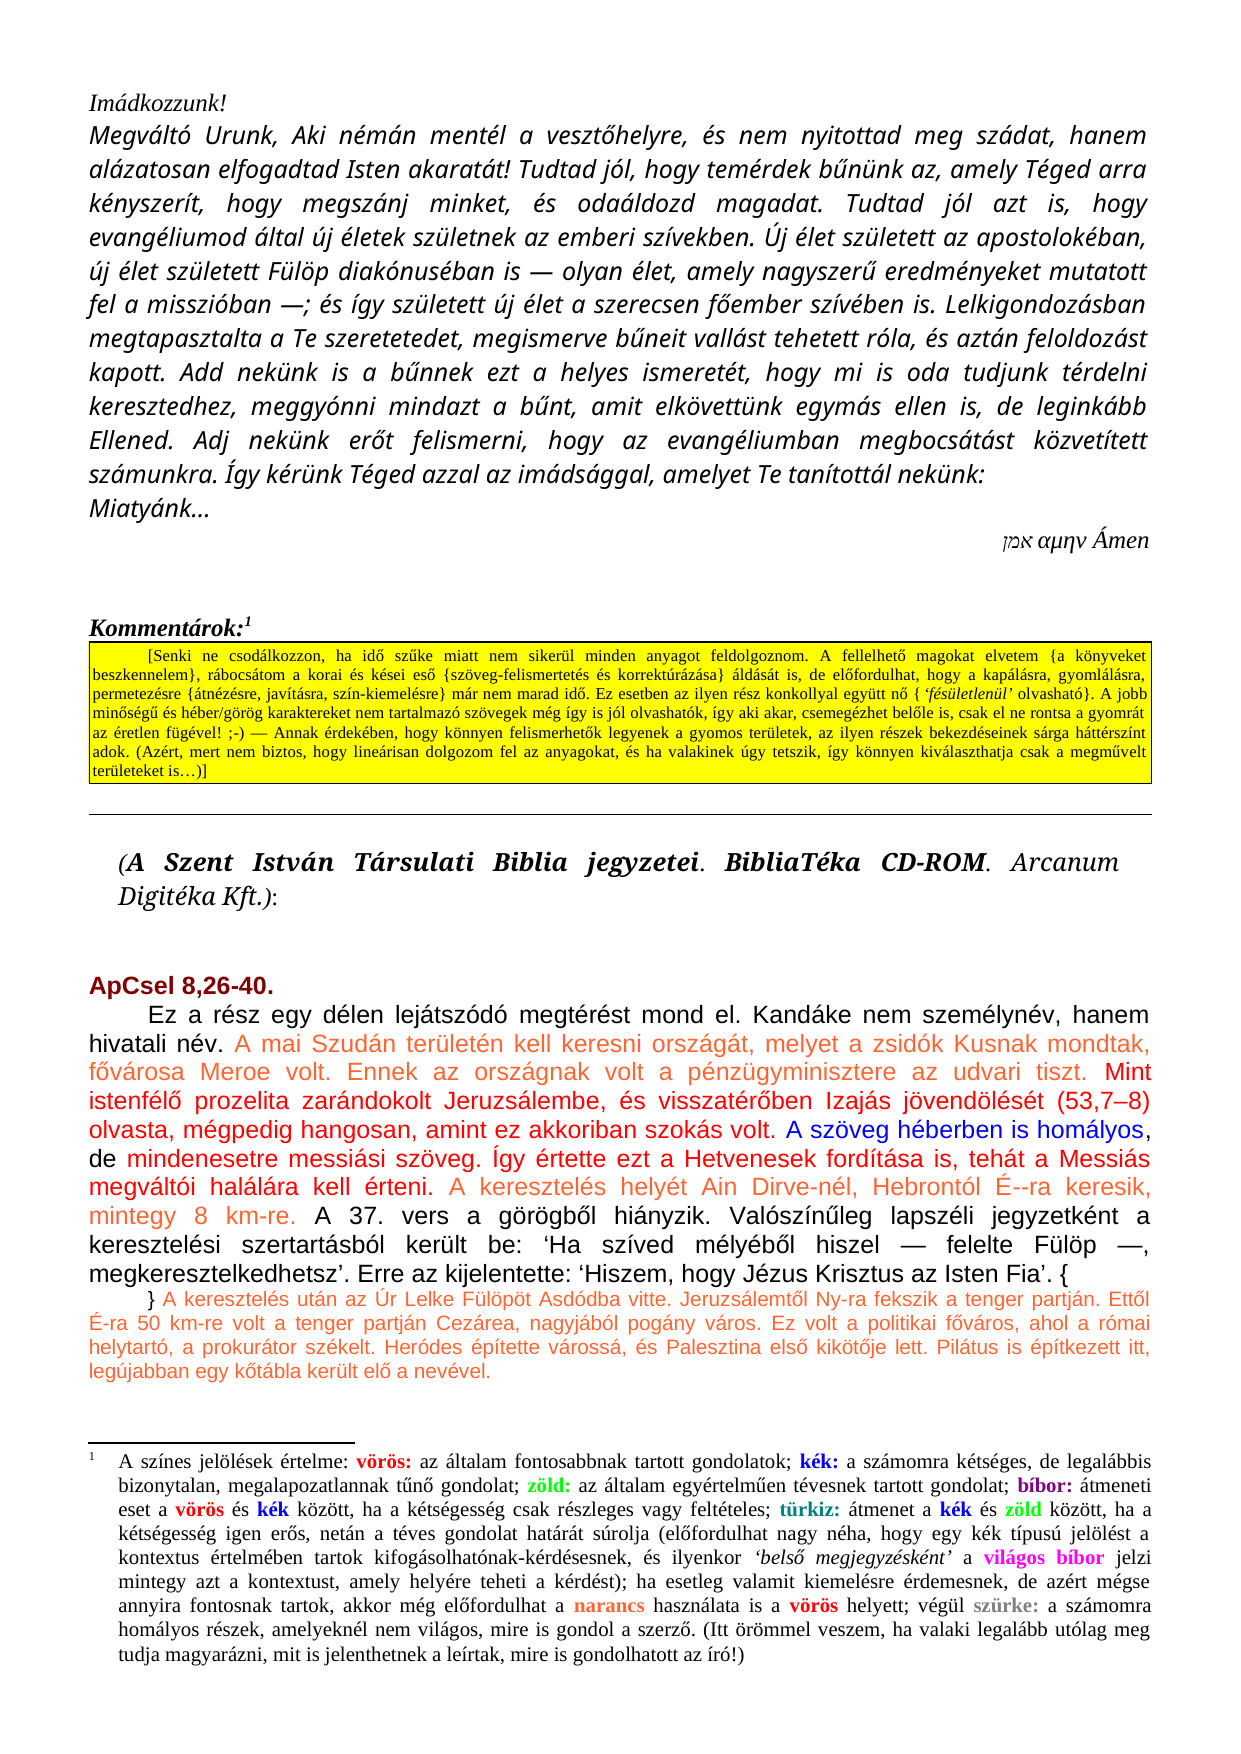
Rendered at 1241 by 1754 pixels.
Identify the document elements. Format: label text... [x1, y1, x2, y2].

text Kommentárok: [88, 613, 1152, 641]
text ApCsel 8,26-40. [88, 971, 1152, 1000]
text Ez a rész egy délen lejátszódó megtérést mond el. Kandáke nem személynév, hanem hivatali név. A mai Szudán területén kell keresni országát, melyet a zsidók Kusnak mondtak, fővárosa Meroe volt. Ennek az országnak volt a pénzügyminisztere az udvari tiszt. Mint istenfélő prozelita zarándokolt Jeruzsálembe, és visszatérőben Izajás jövendölését (53,7–8) olvasta, mégpedig hangosan, amint ez akkoriban szokás volt. A szöveg héberben is homályos, de mindenesetre messiási szöveg. Így értette ezt a Hetvenesek fordítása is, tehát a Messiás megváltói halálára kell érteni. A keresztelés helyét Ain Dirve-nél, Hebrontól É‑-ra keresik, mintegy 8 km-re. A 37. vers a görögből hiányzik. Valószínűleg lapszéli jegyzetként a keresztelési szertartásból került be: ‘Ha szíved mélyéből hiszel — felelte Fülöp —, megkeresztelkedhetsz’. Erre az kijelentette: ‘Hiszem, hogy Jézus Krisztus az Isten Fia’. { [88, 1000, 1152, 1287]
text [Senki ne csodálkozzon, ha idő szűke miatt nem sikerül minden anyagot feldolgoznom. A fellelhető magokat elvetem {a könyveket beszkennelem}, rábocsátom a korai és kései eső {szöveg-felismertetés és korrektúrázása} áldását is, de előfordulhat, hogy a kapálásra, gyomlálásra, permetezésre {átnézésre, javításra, szín-kiemelésre} már nem marad idő. Ez esetben az ilyen rész konkollyal együtt nő {‘fésületlenül’ olvasható}. A jobb minőségű és héber/görög karaktereket nem tartalmazó szövegek még így is jól olvashatók, így aki akar, csemegézhet belőle is, csak el ne rontsa a gyomrát az éretlen fügével! ;‑) ― Annak érdekében, hogy könnyen felismerhetők legyenek a gyomos területek, az ilyen részek bekezdéseinek sárga háttérszínt adok. (Azért, mert nem biztos, hogy lineárisan dolgozom fel az anyagokat, és ha valakinek úgy tetszik, így könnyen kiválaszthatja csak a megművelt területeket is…)] [90, 643, 1151, 783]
text Megváltó Urunk, Aki némán mentél a vesztőhelyre, és nem nyitottad meg szádat, hanem alázatosan elfogadtad Isten akaratát! Tudtad jól, hogy temérdek bűnünk az, amely Téged arra kényszerít, hogy megszánj minket, és odaáldozd magadat. Tudtad jól azt is, hogy evangéliumod által új életek születnek az emberi szívekben. Új élet született az apostolokéban, új élet született Fülöp diakónuséban is — olyan élet, amely nagyszerű eredményeket mutatott fel a misszióban —; és így született új élet a szerecsen főember szívében is. Lelkigondozásban megtapasztalta a Te szeretetedet, megismerve bűneit vallást tehetett róla, és aztán feloldozást kapott. Add nekünk is a bűnnek ezt a helyes ismeretét, hogy mi is oda tudjunk térdelni keresztedhez, meggyónni mindazt a bűnt, amit elkövettünk egymás ellen is, de leginkább Ellened. Adj nekünk erőt felismerni, hogy az evangéliumban megbocsátást közvetített számunkra. Így kérünk Téged azzal az imádsággal, amelyet Te tanítottál nekünk: [88, 117, 1152, 491]
text אמן αμην Ámen [88, 525, 1152, 553]
text } A keresztelés után az Úr Lelke Fülöpöt Asdódba vitte. Jeruzsálemtől Ny-ra fekszik a tenger partján. Ettől É‑ra 50 km-re volt a tenger partján Cezárea, nagyjából pogány város. Ez volt a politikai főváros, ahol a római helytartó, a prokurátor székelt. Heródes építette várossá, és Palesztina első kikötője lett. Pilátus is építkezett itt, legújabban egy kőtábla került elő a nevével. [88, 1287, 1152, 1383]
text Miatyánk… [88, 491, 1152, 525]
text Imádkozzunk! [88, 88, 1152, 117]
text (A Szent István Társulati Biblia jegyzetei. BibliaTéka CD-ROM. Arcanum Digitéka Kft.): [88, 815, 1152, 942]
text A színes jelölések értelme: vörös: az általam fontosabbnak tartott gondolatok; kék: a számomra kétséges, de legalábbis bizonytalan, megalapozatlannak tűnő gondolat; zöld: az általam egyértelműen tévesnek tartott gondolat; bíbor: átmeneti eset a vörös és kék között, ha a kétségesség csak részleges vagy feltételes; türkiz: átmenet a kék és zöld között, ha a kétségesség igen erős, netán a téves gondolat határát súrolja (előfordulhat nagy néha, hogy egy kék típusú jelölést a kontextus értelmében tartok kifogásolhatónak-kérdésesnek, és ilyenkor ‘belső megjegyzésként’ a világos bíbor jelzi mintegy azt a kontextust, amely helyére teheti a kérdést); ha esetleg valamit kiemelésre érdemesnek, de azért mégse annyira fontosnak tartok, akkor még előfordulhat a narancs használata is a vörös helyett; végül szürke: a számomra homályos részek, amelyeknél nem világos, mire is gondol a szerző. (Itt örömmel veszem, ha valaki legalább utólag meg tudja magyarázni, mit is jelenthetnek a leírtak, mire is gondolhatott az író!) [88, 1449, 1152, 1665]
